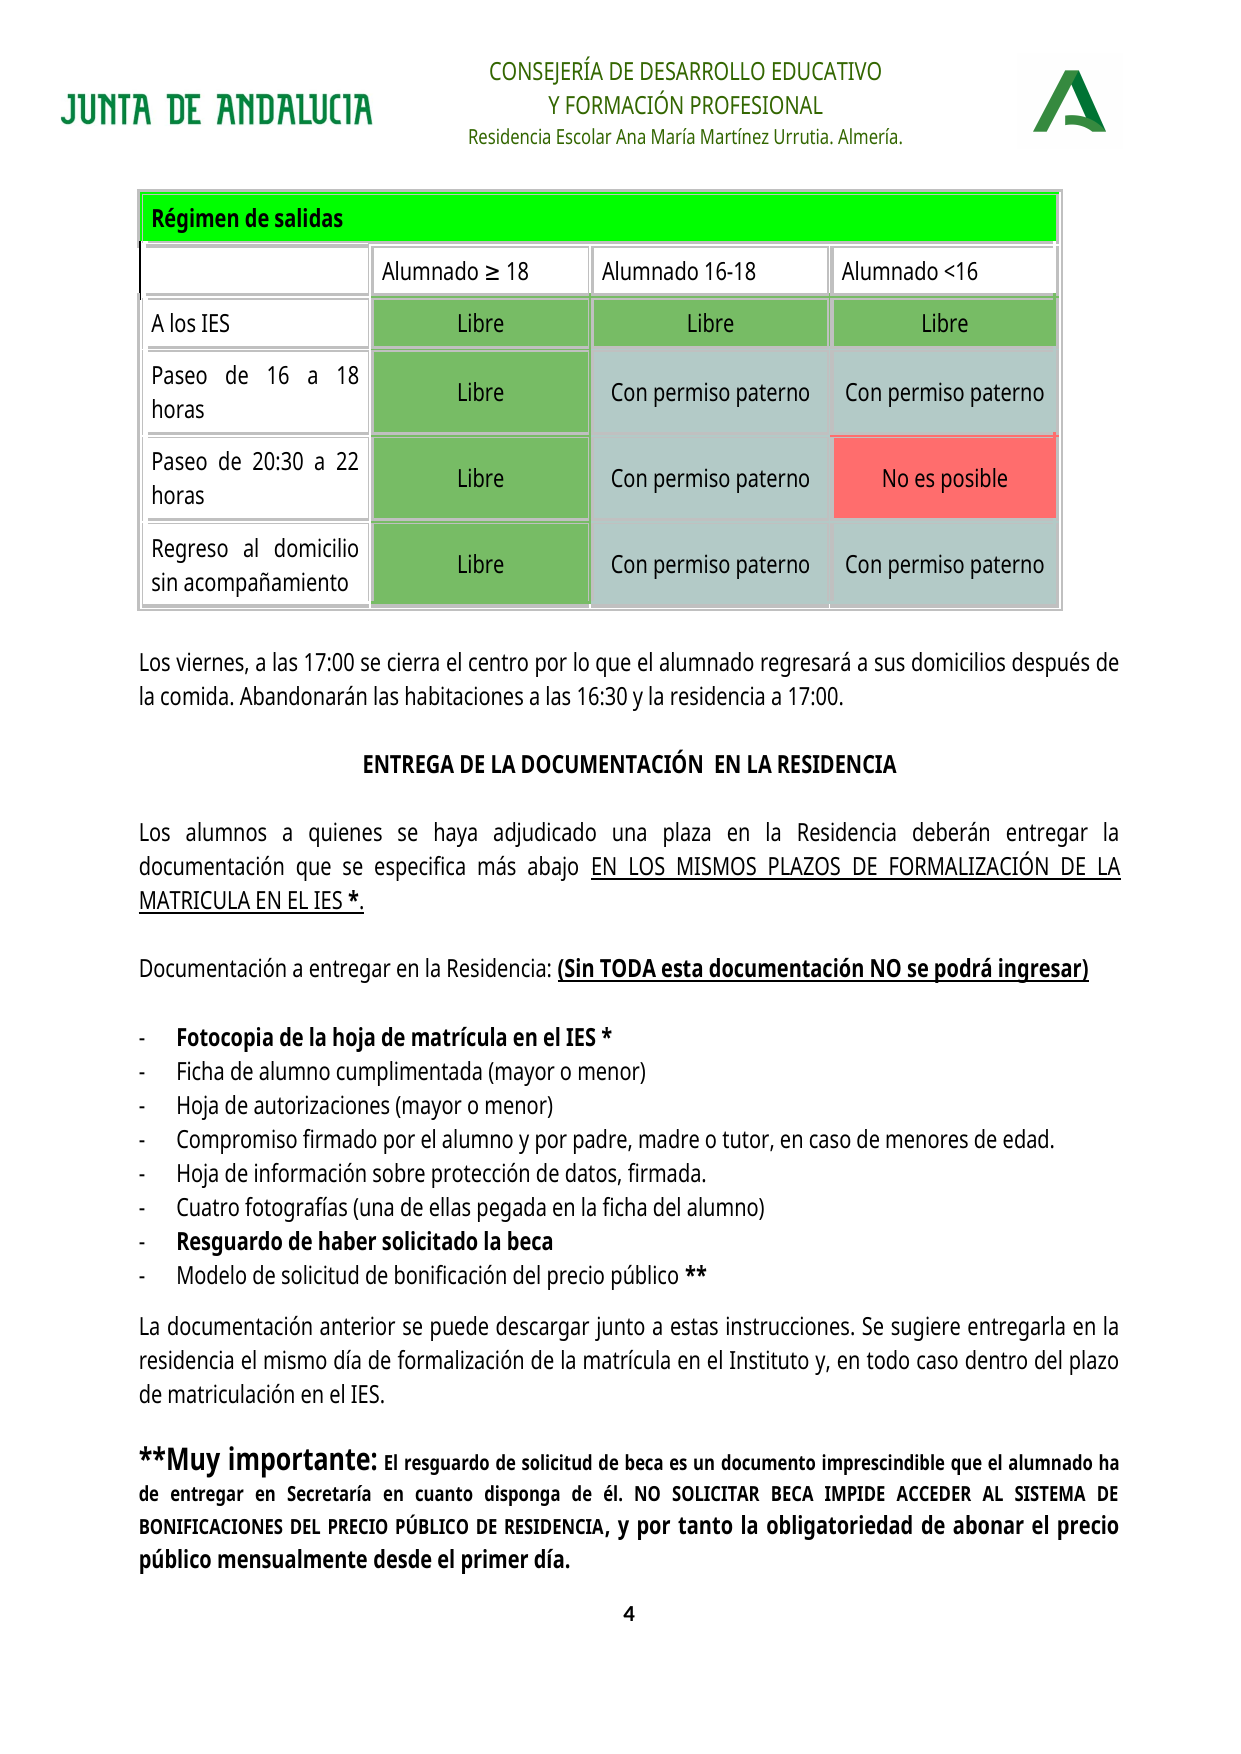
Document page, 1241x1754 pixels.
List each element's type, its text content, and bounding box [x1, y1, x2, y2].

table_cell Con permiso paterno [594, 352, 827, 432]
table_cell Con permiso paterno [591, 518, 830, 604]
picture [1016, 53, 1123, 149]
table_header Régimen de salidas [143, 195, 1056, 241]
table_cell Paseo de 16 a 18 horas [140, 346, 371, 432]
table_cell Con permiso paterno [830, 518, 1059, 604]
table_cell Regreso al domicilio sin acompañamiento [140, 518, 371, 604]
table_cell Con permiso paterno [830, 346, 1059, 432]
picture [60, 85, 377, 132]
table_cell A los IES [140, 293, 371, 346]
table_cell Libre [374, 300, 588, 346]
table_cell EL CENTRO El artículo 120.1 de la Ley 17/2007, de 10 de diciembre, de Educación de Andalucía, establece que las residencias escolares existentes son centros públicos que acogen en régimen de familia sustitutoria a aquellos alumnos y alumnas que cursan estudios postobligatorios fuera de su lugar de origen o a aquellos otros de enseñanzas obligatorias cuyas situaciones personales o familiares así lo aconsejen. La Residencia Escolar Ana María Martínez Urrutia está ubicada en el recinto educativo Finca Santa Isabel, junto a la Delegación de Educación de Almería, en la parte alta de la Avenida de Federico García Lorca, junto a la salida 443 de la autovía A7. Los servicios y actividades que ofrece la Residencia son: Alojamiento en habitaciones compartidas con baño, armarios empotrados y pupitres individuales. Todas exteriores. Manutención completa de lunes a viernes. Los menús son elaborados en nuestra cocina, por personal propio y supervisados por nutricionista titulada. Biblioteca con servicio de consulta y préstamo. Sala de informática con ordenadores conectados a Internet. Wifi en todo el recinto Salón de actividades múltiples equipada con equipo de audio y video Sala de TV y estar, con juegos de mesa. Sala de fitness Salones de juegos (billar, tenis de mesa y futbolín) Apoyo al estudio a cargo de educadores y personal especializado. Programas de refuerzo y recuperación. Clases de inglés, en determinados periodos del curso. Actividades formativas como cursos, conferencias y talleres. Actividades deportivas a cargo de monitores titulados (baloncesto, fútbol sala, tenis), en determinados períodos del curso escolar. Actividades recreativas como teatro, musicales, excursiones o fiestas conmemorativas. Existe un Reglamento de Organización y Funcionamiento y unas Normas de Convivencia que es preciso respetar en aras del bienestar de todos. Para el ingreso en la Residencia el alumnado ha de asumir determinados compromisos: Asistir regularmente al IES en que están escolarizados y a las actividades de estudio de la residencia. Respetar la autoridad y las orientaciones del personal de la residencia, en especial las emanadas del personal docente. Respetar la libertad de conciencia, las convicciones religiosas y morales y la dignidad, integridad e intimidad de todos los miembros de la comunidad educativa, así como la igualdad entre hombres y mujeres. Respetar las normas de organización, convivencia y disciplina de la residencia. Los alumnos, o los padres y tutores en caso de menores de edad, responderán de los daños y perjuicios ocasionados a terceros. Utilizar adecuadamente las instalaciones y los recursos materiales de la residencia, contribuyendo a su conservación y mantenimiento. Los alumnos responderán individual o solidariamente de los desperfectos y roturas de los que sean responsables, tanto en las zonas comunes como en las habitaciones. Custodiar sus pertenencias y objetos de valor. La residencia no responde de sustracciones que se produzcan a causa de negligencias u omisiones de vigilancia de los propietarios. Participar en la vida de la residencia, en especial en las actividades organizadas por la misma y fomentar el compañerismo y la amistad. Llevar a cabo prácticas saludables absteniéndose de fumar y consumir bebidas alcohólicas en todo el recinto escolar. Contribuir a hacer efectivas las medidas de seguridad puestas en marcha en el centro no realizando conductas que pongan en peligro al resto del alumnado o al personal de la residencia. No introducir en la residencia estupefacientes, alcohol u otras sustancias prohibidas por las normas en vigor. El régimen de entradas y salidas ordinarias del centro depende de la edad del alumnado y es el siguiente: Por regla general, los alumnos ingresarán en la residencia bien los domingos de 20:30 a 22:00 o los lunes a partir de las 7:00 horas. También se podrán efectuar llegadas cualquier otro día por causas justificadas, siempre dentro del horario de apertura del centro. Los viernes, a las 17:00 se cierra el centro por lo que el alumnado regresará a sus domicilios después de la comida. Abandonarán las habitaciones a las 16:30 y la residencia a 17:00. ENTREGA DE LA DOCUMENTACIÓN EN LA RESIDENCIA Los alumnos a quienes se haya adjudicado una plaza en la Residencia deberán entregar la documentación que se especifica más abajo EN LOS MISMOS PLAZOS DE FORMALIZACIÓN DE LA MATRICULA EN EL IES *. Documentación a entregar en la Residencia: (Sin TODA esta documentación NO se podrá ingresar) Fotocopia de la hoja de matrícula en el IES * Ficha de alumno cumplimentada (mayor o menor) Hoja de autorizaciones (mayor o menor) Compromiso firmado por el alumno y por padre, madre o tutor, en caso de menores de edad. Hoja de información sobre protección de datos, firmada. Cuatro fotografías (una de ellas pegada en la ficha del alumno) Resguardo de haber solicitado la beca Modelo de solicitud de bonificación del precio público ** La documentación anterior se puede descargar junto a estas instrucciones. Se sugiere entregarla en la residencia el mismo día de formalización de la matrícula en el Instituto y, en todo caso dentro del plazo de matriculación en el IES. **Muy importante: El resguardo de solicitud de beca es un documento imprescindible que el alumnado ha de entregar en Secretaría en cuanto disponga de él. NO SOLICITAR BECA IMPIDE ACCEDER AL SISTEMA DE BONIFICACIONES DEL PRECIO PÚBLICO DE RESIDENCIA, y por tanto la obligatoriedad de abonar el precio público mensualmente desde el primer día. INCORPORACIÓN Los alumnos con matrícula en el IES y TODA la documentación entregada en la residencia, se incorporarán a la misma el día 15 de septiembre, de 9:30 a 13:30 horas. El alumnado deberá estar en la residencia a las 9:30, momento este en el que será informado por su educador/a de la hora a la que se le asignará habitación y podrá instalarse en ella. LA NO PRESENTACIÓN ESTE PRIMER DÍA OCASIONARÁ LA PERDIDA DE LA PLAZA EN LA RESIDENCIA. En el supuesto de no estar matriculados en el IES por no tener aún puesto escolar adjudicado, los alumnos no se incorporarán a la residencia el primer día lectivo sino que habrán de esperar a tener formalizada su matrícula en los estudios que figuran en su solicitud y para los que se les asignó la plaza. Para que se les reserve la plaza de residencia hasta que tengan formalizada la matrícula del IES, habrán de comunicarlo personalmente, por fax (950 156 231), correo electrónico (04700168.administracion@g.educaand.es ) o teléfono 950 156 202. Al incorporarse a la residencia deberán traer, además de ropa y útiles personales: Un juego de sábanas para cama de 190 x 90 cm (obligatorio) Almohada Colcha o edredón Toallas Un flexo (lámpara) para estudio Un candado para armario empotrado Enseres de higiene personal. MUY IMPORTANTE: El alumnado que renuncie a la plaza de residencia debe comunicarlo en el plazo más breve posible y, en todo caso, antes de la finalización del mes de octubre en la dirección 4700168.administracion@g.educaand.es PRECIO PUBLICO (Decreto 54/2012, art. 99) PRIMERO.- ENSEÑANZAS POSTOBLIGATORIAS (BACHILLERATO Y CICLOS FORMATIVOS DE FORMACIÓN PROFESIONAL) De conformidad con lo establecido en el artículo 120.2 de la Ley 17/2007, de 10 de diciembre, el alumnado de enseñanzas posobligatorias contribuirá a la financiación de las plazas de residencia escolar mediante el abono de los precios que se determinen para cada etapa educativa, que tendrán la consideración de precios públicos a efectos de lo dispuesto en la Ley 4/1988, de 5 de julio de Tasas y Precios Públicos de la Comunidad Autónoma de Andalucía. A dichos precios públicos se le aplicarán, en su caso, las bonificaciones que pudieran corresponder en función de los ingresos de la unidad familiar. Es necesario solicitar la bonificación del 10 al 20 de septiembre, o dentro de los tres días siguientes a la incorporación a la residencia si ésta se produce después del 20 de septiembre. Para ello, en el centro se le proporcionará el modelo de solicitud correspondiente (disponible también en la web). El alumnado residente abonará el precio público fijado, en diez mensualidades, desde septiembre hasta junio, excepto el alumnado que participe en la convocatoria general de becas que hará el pago que corresponda a las mensualidades pendientes desde el mes de septiembre en el plazo de diez días desde el ingreso de la beca. La falta de pago ocasionará la pérdida de plaza en la residencia y su baja en la misma. El precio del Servicio de Residencia Escolar coincide con el importe de la beca de residencia y ayudas al estudio (Art. 11.2 de la Orden de 28 de marzo de 2012). El alumnado al que le haya sido concedida una beca de residencia abonará el precio público anual (Art.11.3). Esto es; SE ABONARÁ EL IMPORTE TOTAL QUE SE INGRESE POR BECA DE RESIDENCIA independientemente del tiempo que se esté en la residencia. MUY IMPORTANTE: Para poder tener acceso a las bonificaciones sobre el precio público es imprescindible haber solicitado beca de residencia fuera del domicilio familiar en la convocatoria de becas y ayudas al estudio de carácter general (MECD). Si no se ha solicitado beca se deberá abonar el precio público del servicio mensualmente desde la incorporación al centro. SEGUNDO.- ENSEÑANZAS OBLIGATORIAS (E.S.O. y F.P.B.) Y SITUACIONES ESPECIALES Para los alumnos de enseñanzas obligatorias admitidos en la residencia la estancia en la misma es gratuita. También lo será para el alumnado que se encuentre en algunas de las siguientes situaciones, independientemente de las enseñanzas que curse: a) Cuando su familia se encuentre en situación de dificultad social extrema o riesgo de exclusión. b) Hijos e hijas de mujeres atendidas en los centros de acogida para mujeres maltratadas. c) Víctimas del terrorismo Más información en : www.residenciaescolar.com Contacto: 04700168.administracion@g.educaand.es Teléfono: 950 156 202 Fax: 950 156 231 [127, 177, 1132, 1587]
table_cell No es posible [830, 432, 1059, 518]
table_cell Alumnado ≥ 18 [374, 248, 588, 293]
table_cell Libre [594, 300, 827, 346]
table_cell Alumnado <16 [830, 241, 1059, 293]
table_cell Libre [371, 518, 591, 604]
table_cell Con permiso paterno [594, 438, 827, 518]
table_cell Libre [830, 293, 1059, 346]
table_cell [141, 241, 368, 293]
table_cell Libre [374, 352, 588, 432]
table_cell Paseo de 20:30 a 22 horas [140, 432, 371, 518]
table_cell Libre [374, 438, 588, 518]
table_cell Alumnado 16-18 [594, 248, 827, 293]
